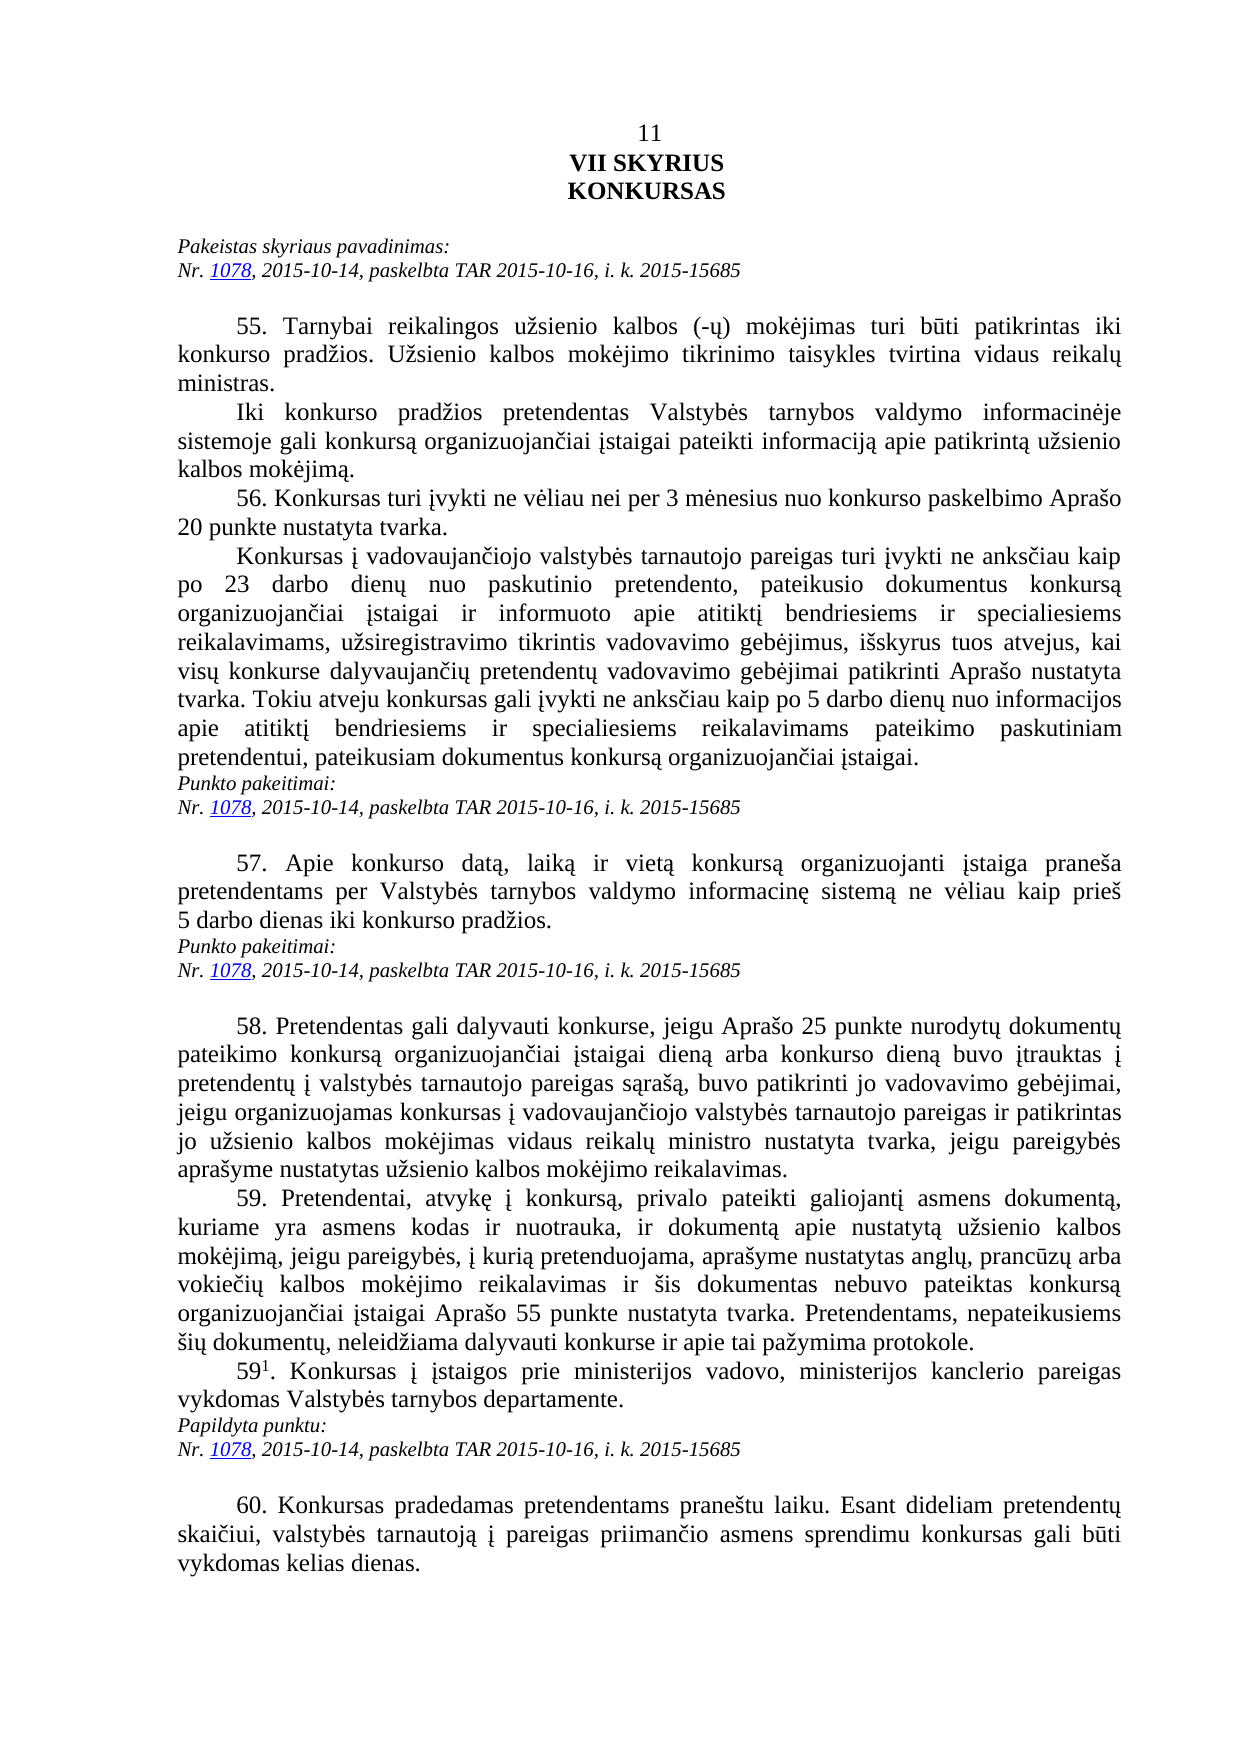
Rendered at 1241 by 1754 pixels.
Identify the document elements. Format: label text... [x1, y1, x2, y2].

text VII SKYRIUS KONKURSAS [177, 148, 1122, 205]
text 591. Konkursas į įstaigos prie ministerijos vadovo, ministerijos kanclerio pareigas vykdomas Valstybės tarnybos departamente. [177, 1356, 1122, 1413]
text Nr. 1078, 2015-10-14, paskelbta TAR 2015-10-16, i. k. 2015-15685 [177, 258, 1122, 282]
text Iki konkurso pradžios pretendentas Valstybės tarnybos valdymo informacinėje sistemoje gali konkursą organizuojančiai įstaigai pateikti informaciją apie patikrintą užsienio kalbos mokėjimą. [177, 397, 1122, 483]
text Punkto pakeitimai: [177, 934, 1122, 958]
text 55. Tarnybai reikalingos užsienio kalbos (-ų) mokėjimas turi būti patikrintas iki konkurso pradžios. Užsienio kalbos mokėjimo tikrinimo taisykles tvirtina vidaus reikalų ministras. [177, 311, 1122, 397]
text Nr. 1078, 2015-10-14, paskelbta TAR 2015-10-16, i. k. 2015-15685 [177, 795, 1122, 819]
text Nr. 1078, 2015-10-14, paskelbta TAR 2015-10-16, i. k. 2015-15685 [177, 958, 1122, 982]
text Punkto pakeitimai: [177, 771, 1122, 795]
text 58. Pretendentas gali dalyvauti konkurse, jeigu Aprašo 25 punkte nurodytų dokumentų pateikimo konkursą organizuojančiai įstaigai dieną arba konkurso dieną buvo įtrauktas į pretendentų į valstybės tarnautojo pareigas sąrašą, buvo patikrinti jo vadovavimo gebėjimai, jeigu organizuojamas konkursas į vadovaujančiojo valstybės tarnautojo pareigas ir patikrintas jo užsienio kalbos mokėjimas vidaus reikalų ministro nustatyta tvarka, jeigu pareigybės aprašyme nustatytas užsienio kalbos mokėjimo reikalavimas. [177, 1011, 1122, 1183]
text 56. Konkursas turi įvykti ne vėliau nei per 3 mėnesius nuo konkurso paskelbimo Aprašo 20 punkte nustatyta tvarka. [177, 483, 1122, 541]
text Papildyta punktu: [177, 1413, 1122, 1437]
text Konkursas į vadovaujančiojo valstybės tarnautojo pareigas turi įvykti ne anksčiau kaip po 23 darbo dienų nuo paskutinio pretendento, pateikusio dokumentus konkursą organizuojančiai įstaigai ir informuoto apie atitiktį bendriesiems ir specialiesiems reikalavimams, užsiregistravimo tikrintis vadovavimo gebėjimus, išskyrus tuos atvejus, kai visų konkurse dalyvaujančių pretendentų vadovavimo gebėjimai patikrinti Aprašo nustatyta tvarka. Tokiu atveju konkursas gali įvykti ne anksčiau kaip po 5 darbo dienų nuo informacijos apie atitiktį bendriesiems ir specialiesiems reikalavimams pateikimo paskutiniam pretendentui, pateikusiam dokumentus konkursą organizuojančiai įstaigai. [177, 541, 1122, 771]
text 60. Konkursas pradedamas pretendentams praneštu laiku. Esant dideliam pretendentų skaičiui, valstybės tarnautoją į pareigas priimančio asmens sprendimu konkursas gali būti vykdomas kelias dienas. [177, 1490, 1122, 1576]
text Nr. 1078, 2015-10-14, paskelbta TAR 2015-10-16, i. k. 2015-15685 [177, 1437, 1122, 1461]
text Pakeistas skyriaus pavadinimas: [177, 234, 1122, 258]
text 57. Apie konkurso datą, laiką ir vietą konkursą organizuojanti įstaiga praneša pretendentams per Valstybės tarnybos valdymo informacinę sistemą ne vėliau kaip prieš 5 darbo dienas iki konkurso pradžios. [177, 848, 1122, 934]
text 59. Pretendentai, atvykę į konkursą, privalo pateikti galiojantį asmens dokumentą, kuriame yra asmens kodas ir nuotrauka, ir dokumentą apie nustatytą užsienio kalbos mokėjimą, jeigu pareigybės, į kurią pretenduojama, aprašyme nustatytas anglų, prancūzų arba vokiečių kalbos mokėjimo reikalavimas ir šis dokumentas nebuvo pateiktas konkursą organizuojančiai įstaigai Aprašo 55 punkte nustatyta tvarka. Pretendentams, nepateikusiems šių dokumentų, neleidžiama dalyvauti konkurse ir apie tai pažymima protokole. [177, 1183, 1122, 1356]
